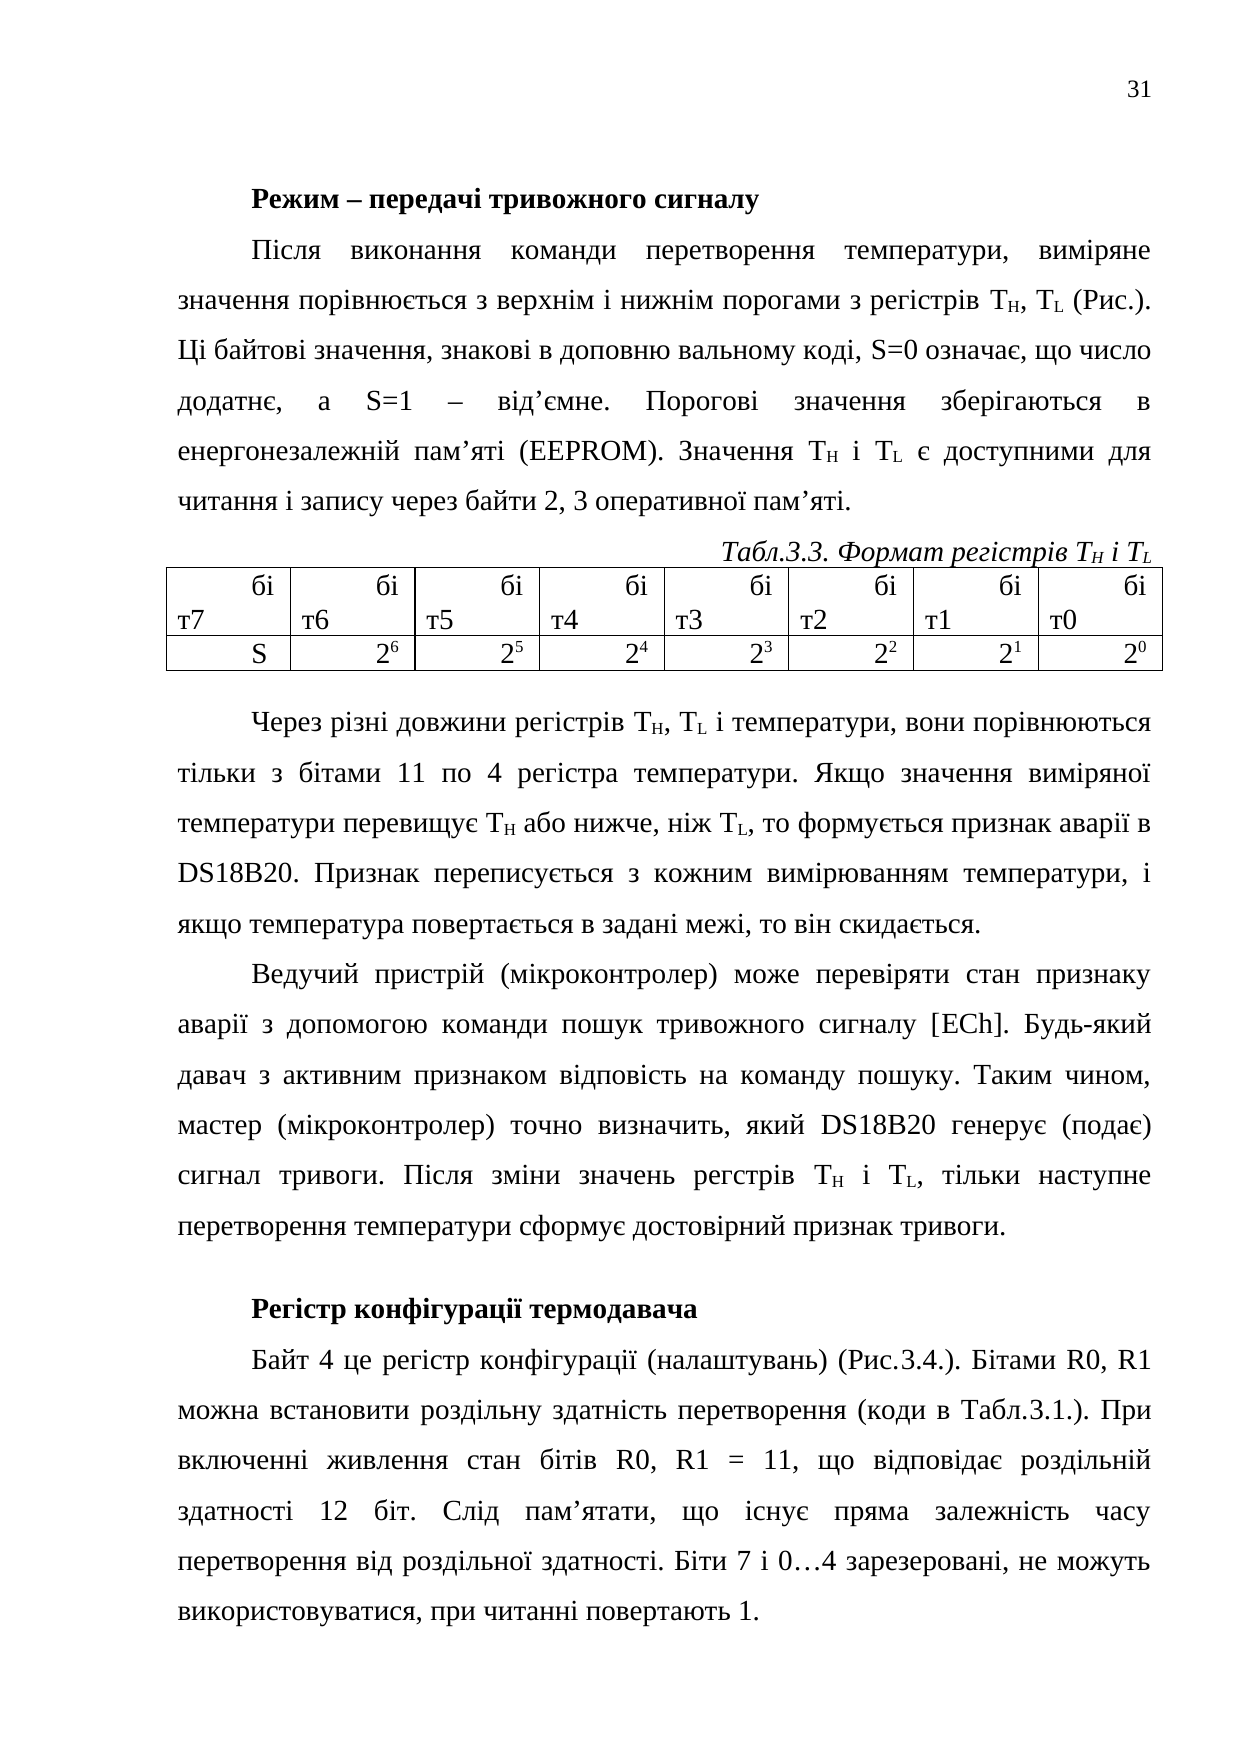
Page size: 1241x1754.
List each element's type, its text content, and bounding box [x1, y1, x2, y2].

table_header біт3 [665, 568, 788, 635]
table_header біт2 [789, 568, 913, 635]
table_header біт0 [1039, 568, 1162, 635]
table_cell 23 [665, 636, 788, 670]
text Регістр конфігурації термодавача [177, 1292, 1152, 1325]
table_cell 22 [789, 636, 913, 670]
table_cell S [167, 636, 290, 670]
text Після виконання команди перетворення температури, виміряне значення порівнюється з верхнім і нижнім порогами з регістрів TH, TL (Рис.). Ці байтові значення, знакові в доповню вальному коді, S=0 означає, що число додатнє, а S=1 – від’ємне. Порогові значення зберігаються в енергонезалежній пам’яті (EEPROM). Значення TH і TL є доступними для читання і запису через байти 2, 3 оперативної пам’яті. [177, 232, 1152, 517]
table_cell 25 [416, 636, 539, 670]
table_header біт4 [540, 568, 664, 635]
text Табл.3.3. Формат регістрів TH і TL [177, 534, 1152, 567]
text Байт 4 це регістр конфігурації (налаштувань) (Рис.3.4.). Бітами R0, R1 можна встановити роздільну здатність перетворення (коди в Табл.3.1.). При включенні живлення стан бітів R0, R1 = 11, що відповідає роздільній здатності 12 біт. Слід пам’ятати, що існує пряма залежність часу перетворення від роздільної здатності. Біти 7 і 0…4 зарезеровані, не можуть використовуватися, при читанні повертають 1. [177, 1342, 1152, 1627]
table_header біт7 [167, 568, 290, 635]
table_cell 24 [540, 636, 664, 670]
table_header біт5 [416, 568, 539, 635]
table_header біт6 [291, 568, 414, 635]
table_cell 20 [1039, 636, 1162, 670]
text Ведучий пристрій (мікроконтролер) може перевіряти стан признаку аварії з допомогою команди пошук тривожного сигналу [ECh]. Будь-який давач з активним признаком відповість на команду пошуку. Таким чином, мастер (мікроконтролер) точно визначить, який DS18B20 генерує (подає) сигнал тривоги. Після зміни значень регстрів TH і TL, тільки наступне перетворення температури сформує достовірний признак тривоги. [177, 956, 1152, 1241]
table_cell 21 [914, 636, 1038, 670]
table_header біт1 [914, 568, 1038, 635]
table_cell 26 [291, 636, 414, 670]
text Через різні довжини регістрів TH, TL і температури, вони порівнюються тільки з бітами 11 по 4 регістра температури. Якщо значення виміряної температури перевищує TH або нижче, ніж TL, то формується признак аварії в DS18B20. Признак переписується з кожним вимірюванням температури, і якщо температура повертається в задані межі, то він скидається. [177, 704, 1152, 939]
text Режим – передачі тривожного сигналу [177, 182, 1152, 215]
